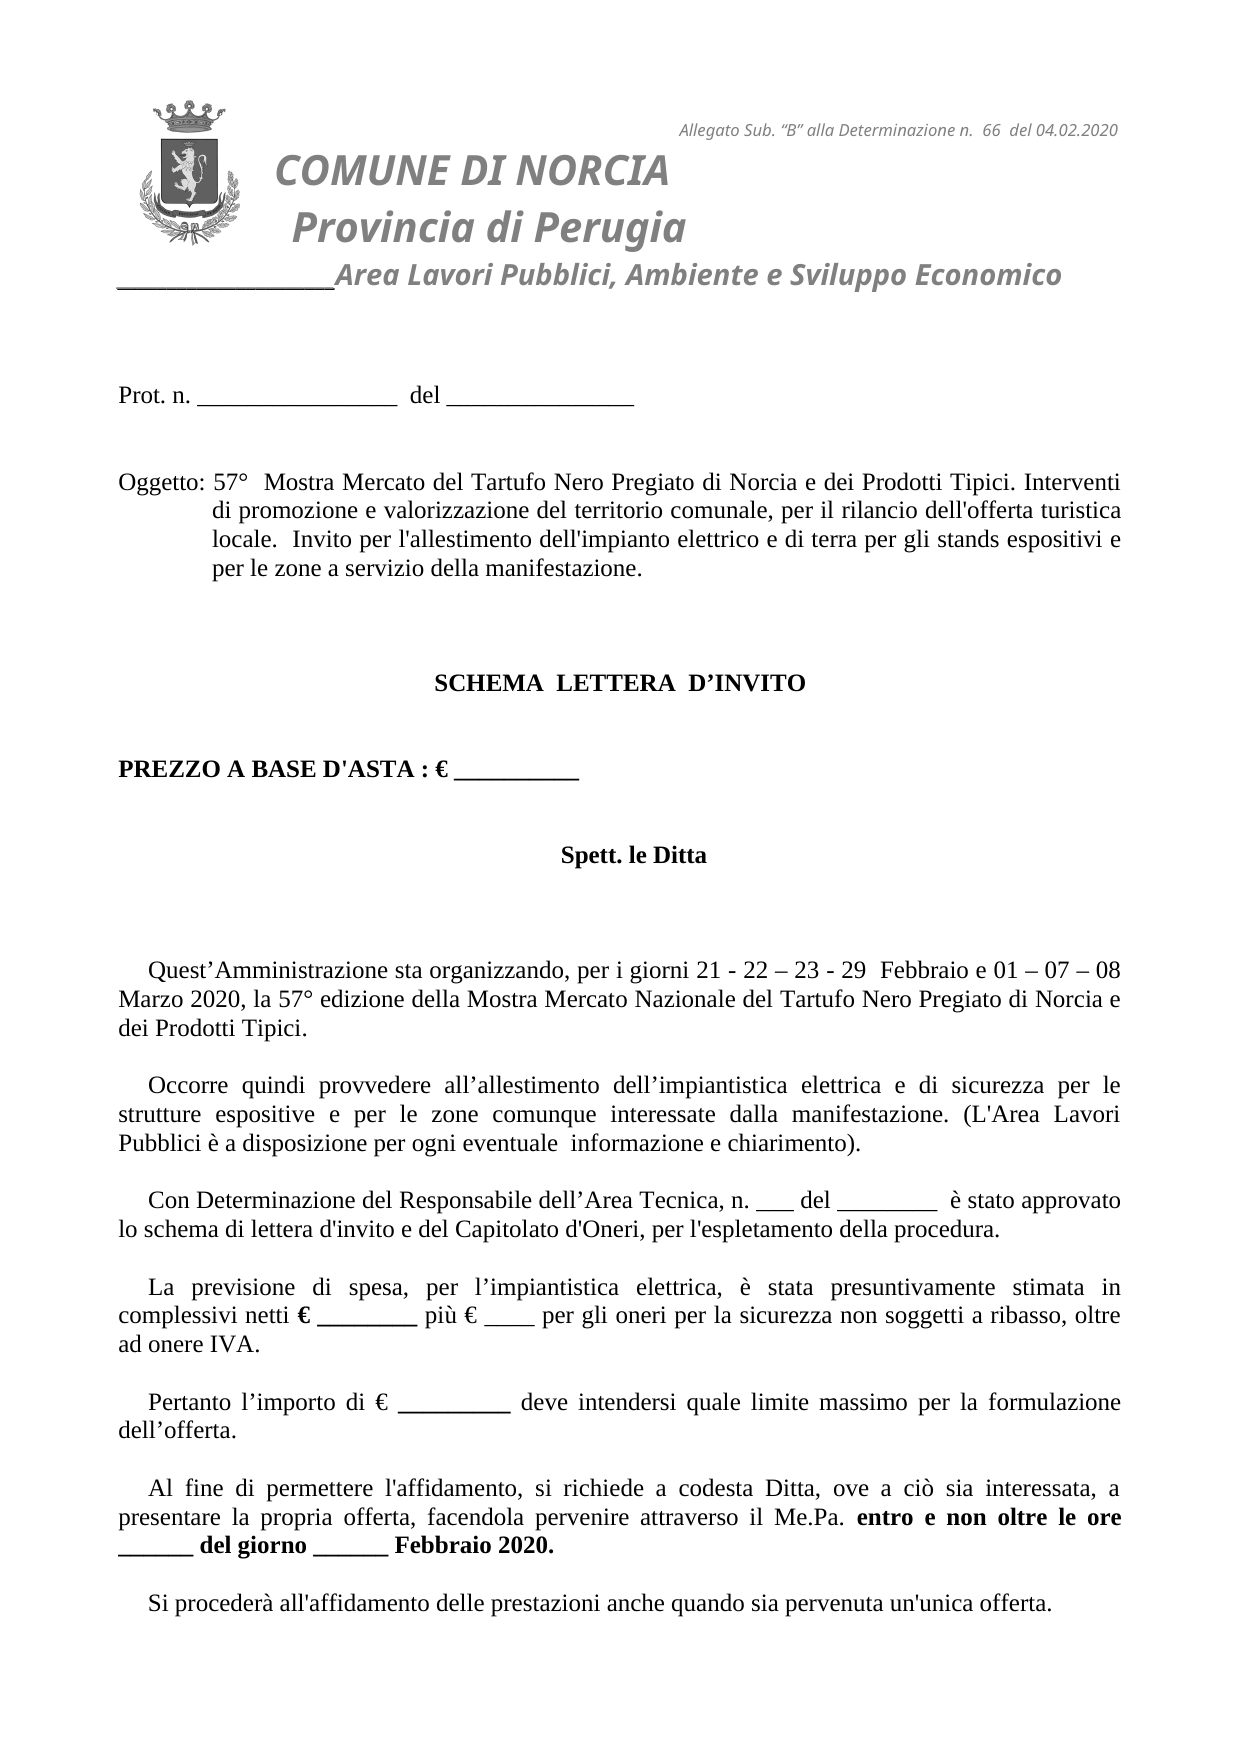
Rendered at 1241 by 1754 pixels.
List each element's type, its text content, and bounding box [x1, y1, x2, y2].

text La previsione di spesa, per l’impiantistica elettrica, è stata presuntivamente stimata in complessivi netti € ________ più € ____ per gli oneri per la sicurezza non soggetti a ribasso, oltre ad onere IVA. [118, 1272, 1122, 1358]
text Occorre quindi provvedere all’allestimento dell’impiantistica elettrica e di sicurezza per le strutture espositive e per le zone comunque interessate dalla manifestazione. (L'Area Lavori Pubblici è a disposizione per ogni eventuale informazione e chiarimento). [118, 1070, 1122, 1157]
text Pertanto l’importo di € _________ deve intendersi quale limite massimo per la formulazione dell’offerta. [118, 1387, 1122, 1444]
text Con Determinazione del Responsabile dell’Area Tecnica, n. ___ del ________ è stato approvato lo schema di lettera d'invito e del Capitolato d'Oneri, per l'espletamento della procedura. [118, 1185, 1122, 1243]
text Oggetto: 57° Mostra Mercato del Tartufo Nero Pregiato di Norcia e dei Prodotti Tipici. Interventi di promozione e valorizzazione del territorio comunale, per il rilancio dell'offerta turistica locale. Invito per l'allestimento dell'impianto elettrico e di terra per gli stands espositivi e per le zone a servizio della manifestazione. [118, 467, 1122, 582]
text Provincia di Perugia [118, 198, 1122, 254]
text [118, 141, 136, 198]
text Quest’Amministrazione sta organizzando, per i giorni 21 - 22 – 23 - 29 Febbraio e 01 – 07 – 08 Marzo 2020, la 57° edizione della Mostra Mercato Nazionale del Tartufo Nero Pregiato di Norcia e dei Prodotti Tipici. [118, 955, 1122, 1042]
text Allegato Sub. “B” alla Determinazione n. 66 del 04.02.2020 [118, 97, 1122, 247]
text Spett. le Ditta [561, 840, 1122, 869]
text SCHEMA LETTERA D’INVITO [118, 668, 1122, 697]
text Al fine di permettere l'affidamento, si richiede a codesta Ditta, ove a ciò sia interessata, a presentare la propria offerta, facendola pervenire attraverso il Me.Pa. entro e non oltre le ore ______ del giorno ______ Febbraio 2020. [118, 1473, 1122, 1559]
text COMUNE DI NORCIA [243, 141, 1122, 198]
text PREZZO A BASE D'ASTA : € __________ [118, 754, 1122, 783]
text Si procederà all'affidamento delle prestazioni anche quando sia pervenuta un'unica offerta. [118, 1588, 1122, 1617]
text ______________________Area Lavori Pubblici, Ambiente e Sviluppo Economico [118, 254, 1122, 294]
text Prot. n. ________________ del _______________ [118, 380, 1122, 409]
